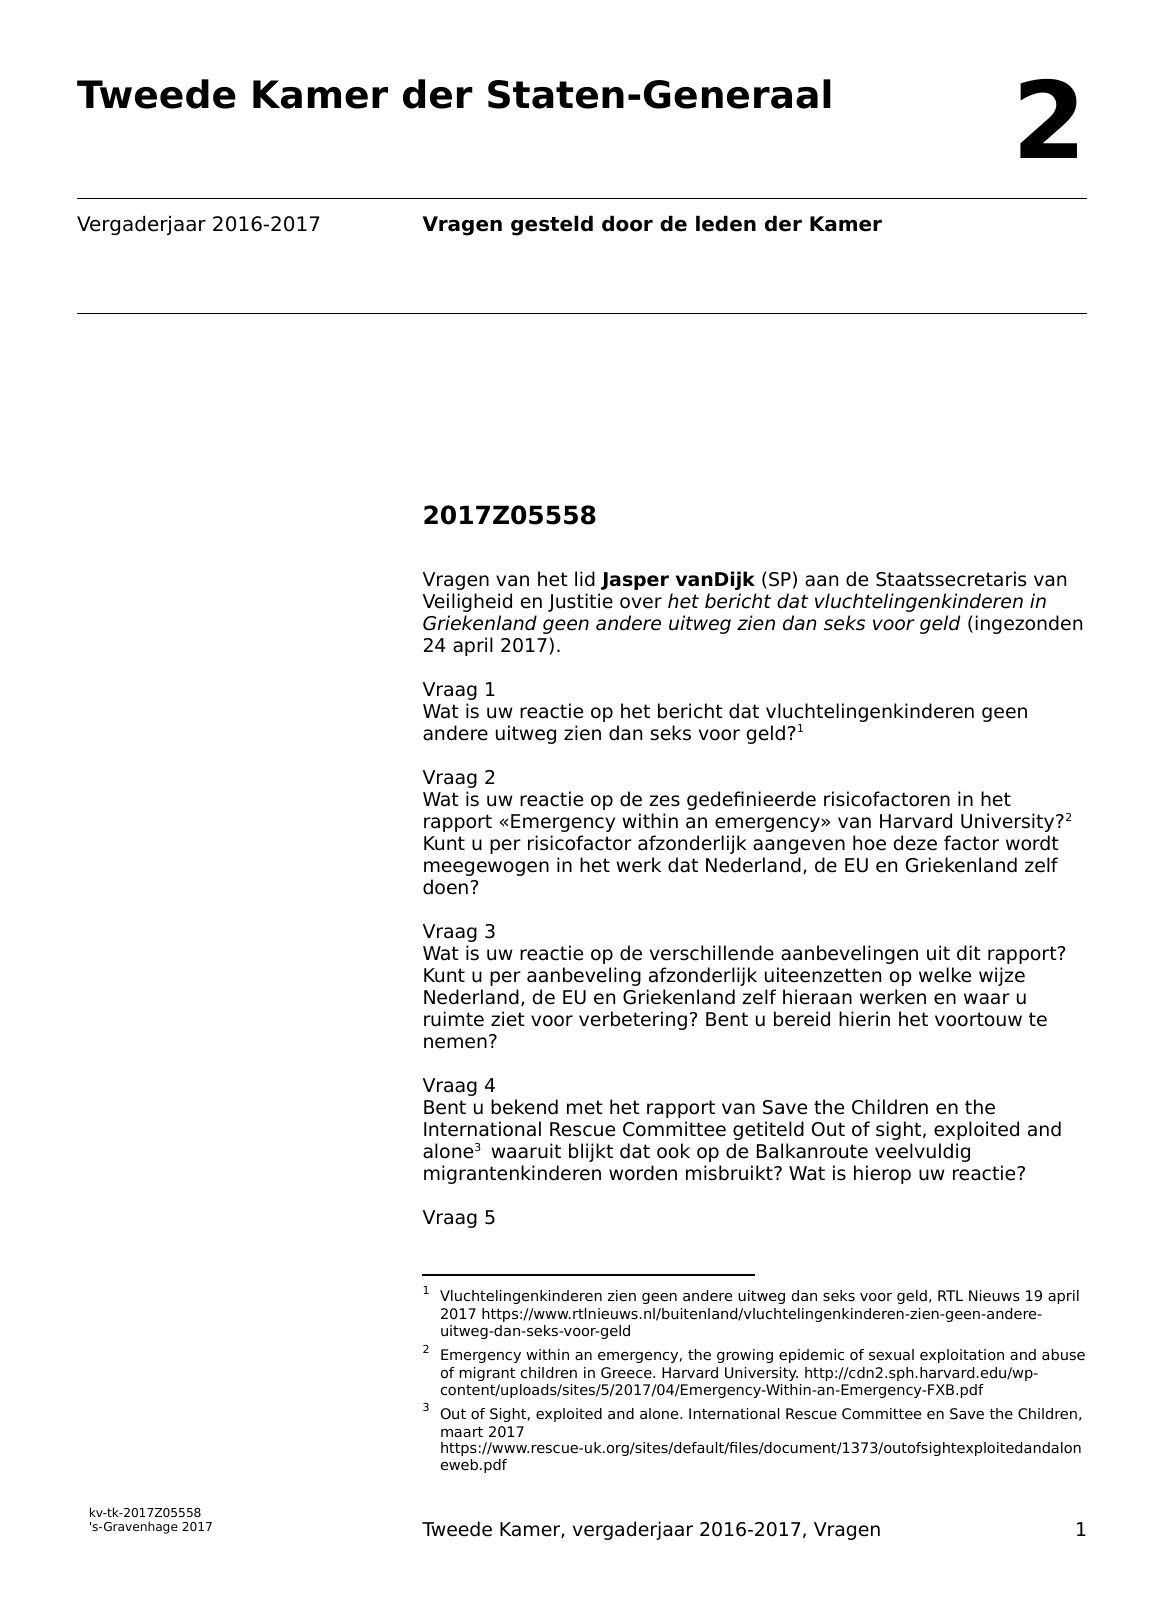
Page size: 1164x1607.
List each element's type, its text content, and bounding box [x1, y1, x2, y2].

text Wat is uw reactie op de zes gedefinieerde risicofactoren in het rapport «Emergency within an emergency» van Harvard University? Kunt u per risicofactor afzonderlijk aangeven hoe deze factor wordt meegewogen in het werk dat Nederland, de EU en Griekenland zelf doen? [422, 789, 1087, 899]
table_cell Vragen gesteld door de leden der Kamer [422, 199, 1087, 313]
text Vraag 2 [422, 767, 1087, 789]
text Vraag 5 [422, 1207, 1087, 1229]
text Vraag 4 [422, 1075, 1087, 1097]
text Bent u bekend met het rapport van Save the Children en the International Rescue Committee getiteld Out of sight, exploited and alone waaruit blijkt dat ook op de Balkanroute veelvuldig migrantenkinderen worden misbruikt? Wat is hierop uw reactie? [422, 1097, 1087, 1185]
table_header 2 [886, 59, 1087, 198]
text Wat is uw reactie op het bericht dat vluchtelingenkinderen geen andere uitweg zien dan seks voor geld? [422, 701, 1087, 745]
table_cell Vergaderjaar 2016-2017 [77, 199, 422, 313]
text Wat is uw reactie op de verschillende aanbevelingen uit dit rapport? Kunt u per aanbeveling afzonderlijk uiteenzetten op welke wijze Nederland, de EU en Griekenland zelf hieraan werken en waar u ruimte ziet voor verbetering? Bent u bereid hierin het voortouw te nemen? [422, 943, 1087, 1053]
text kv-tk-2017Z05558 [88, 1506, 323, 1520]
table_header Tweede Kamer der Staten-Generaal [77, 59, 886, 198]
text 2017Z05558 [422, 501, 1087, 531]
text Vraag 1 [422, 679, 1087, 701]
text Emergency within an emergency, the growing epidemic of sexual exploitation and abuse of migrant children in Greece. Harvard University. http://cdn2.sph.harvard.edu/wp-content/uploads/sites/5/2017/04/Emergency-Within-an-Emergency-FXB.pdf [422, 1343, 1087, 1399]
text Vraag 3 [422, 921, 1087, 943]
text 's-Gravenhage 2017 [88, 1520, 323, 1534]
text Out of Sight, exploited and alone. International Rescue Committee en Save the Children, maart 2017 https://www.rescue-uk.org/sites/default/files/document/1373/outofsightexploitedandaloneweb.pdf [422, 1402, 1087, 1474]
text Vluchtelingenkinderen zien geen andere uitweg dan seks voor geld, RTL Nieuws 19 april 2017 https://www.rtlnieuws.nl/buitenland/vluchtelingenkinderen-zien-geen-andere-uitweg-dan-seks-voor-geld [422, 1284, 1087, 1340]
text Vragen van het lid Jasper vanDijk (SP) aan de Staatssecretaris van Veiligheid en Justitie over het bericht dat vluchtelingenkinderen in Griekenland geen andere uitweg zien dan seks voor geld (ingezonden 24 april 2017). [422, 569, 1087, 657]
